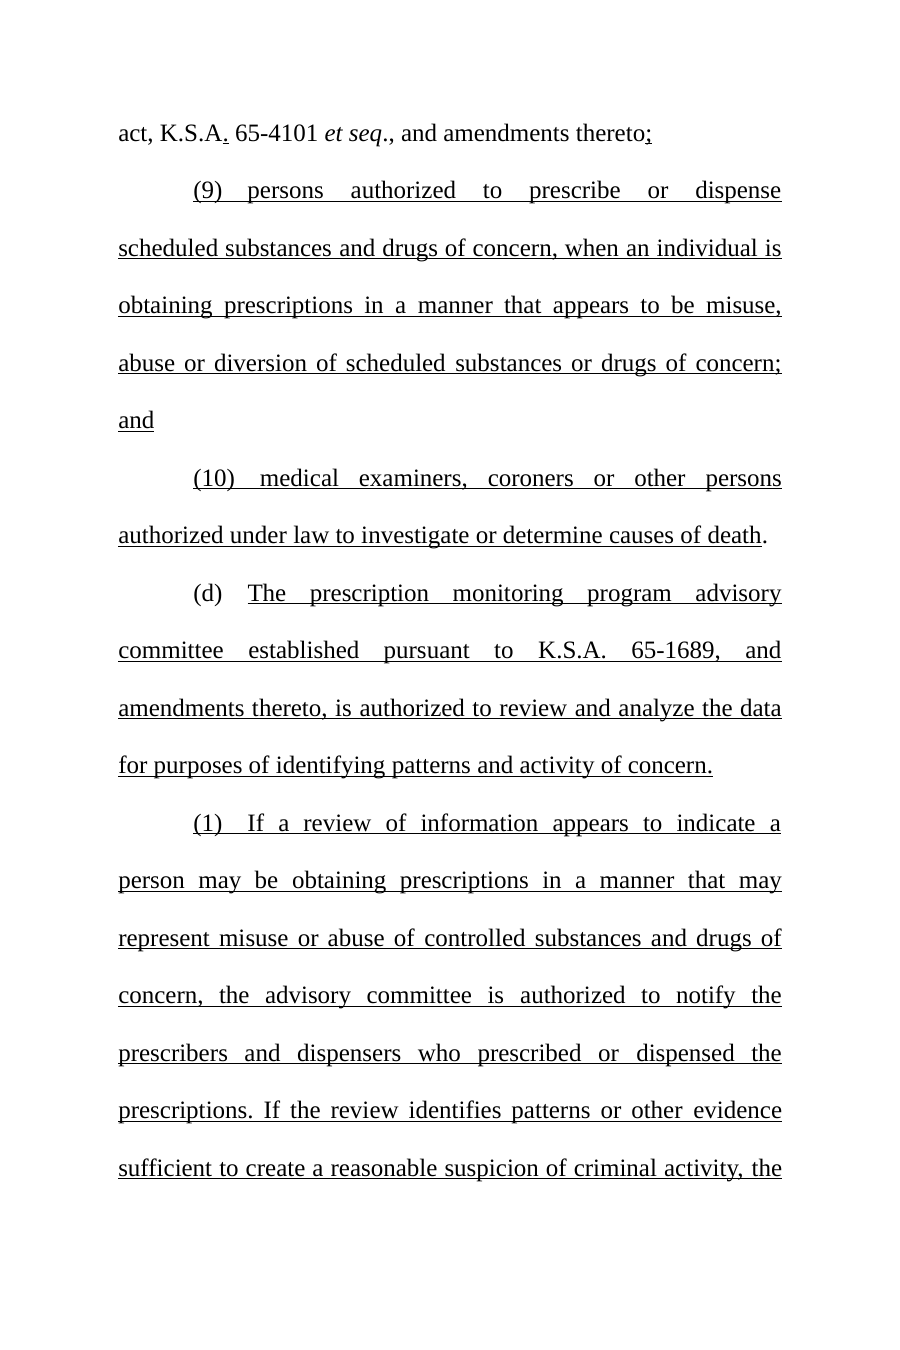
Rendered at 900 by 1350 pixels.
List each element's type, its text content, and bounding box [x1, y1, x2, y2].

text (d) The prescription monitoring program advisory committee established pursuant to K.S.A. 65-1689, and [118, 578, 782, 661]
text prescribers and dispensers who prescribed or dispensed the [118, 1007, 782, 1063]
text for purposes of identifying patterns and activity of concern. [118, 719, 782, 779]
text act, K.S.A. 65-4101 et seq., and amendments thereto; [118, 118, 782, 147]
text and [118, 374, 782, 434]
text (9) persons authorized to prescribe or dispense scheduled substances and drugs of concern, when an individual is [118, 176, 782, 258]
text (1) If a review of information appears to indicate a person may be obtaining prescriptions in a manner that may [118, 808, 782, 891]
text sufficient to create a reasonable suspicion of criminal activity, the [118, 1122, 782, 1178]
text (10) medical examiners, coroners or other persons authorized under law to investigate or determine causes of death. [118, 463, 782, 549]
text obtaining prescriptions in a manner that appears to be misuse, [118, 259, 782, 316]
text represent misuse or abuse of controlled substances and drugs of [118, 892, 782, 948]
text abuse or diversion of scheduled substances or drugs of concern; [118, 317, 782, 373]
text concern, the advisory committee is authorized to notify the [118, 949, 782, 1006]
text amendments thereto, is authorized to review and analyze the data [118, 662, 782, 718]
text prescriptions. If the review identifies patterns or other evidence [118, 1064, 782, 1121]
